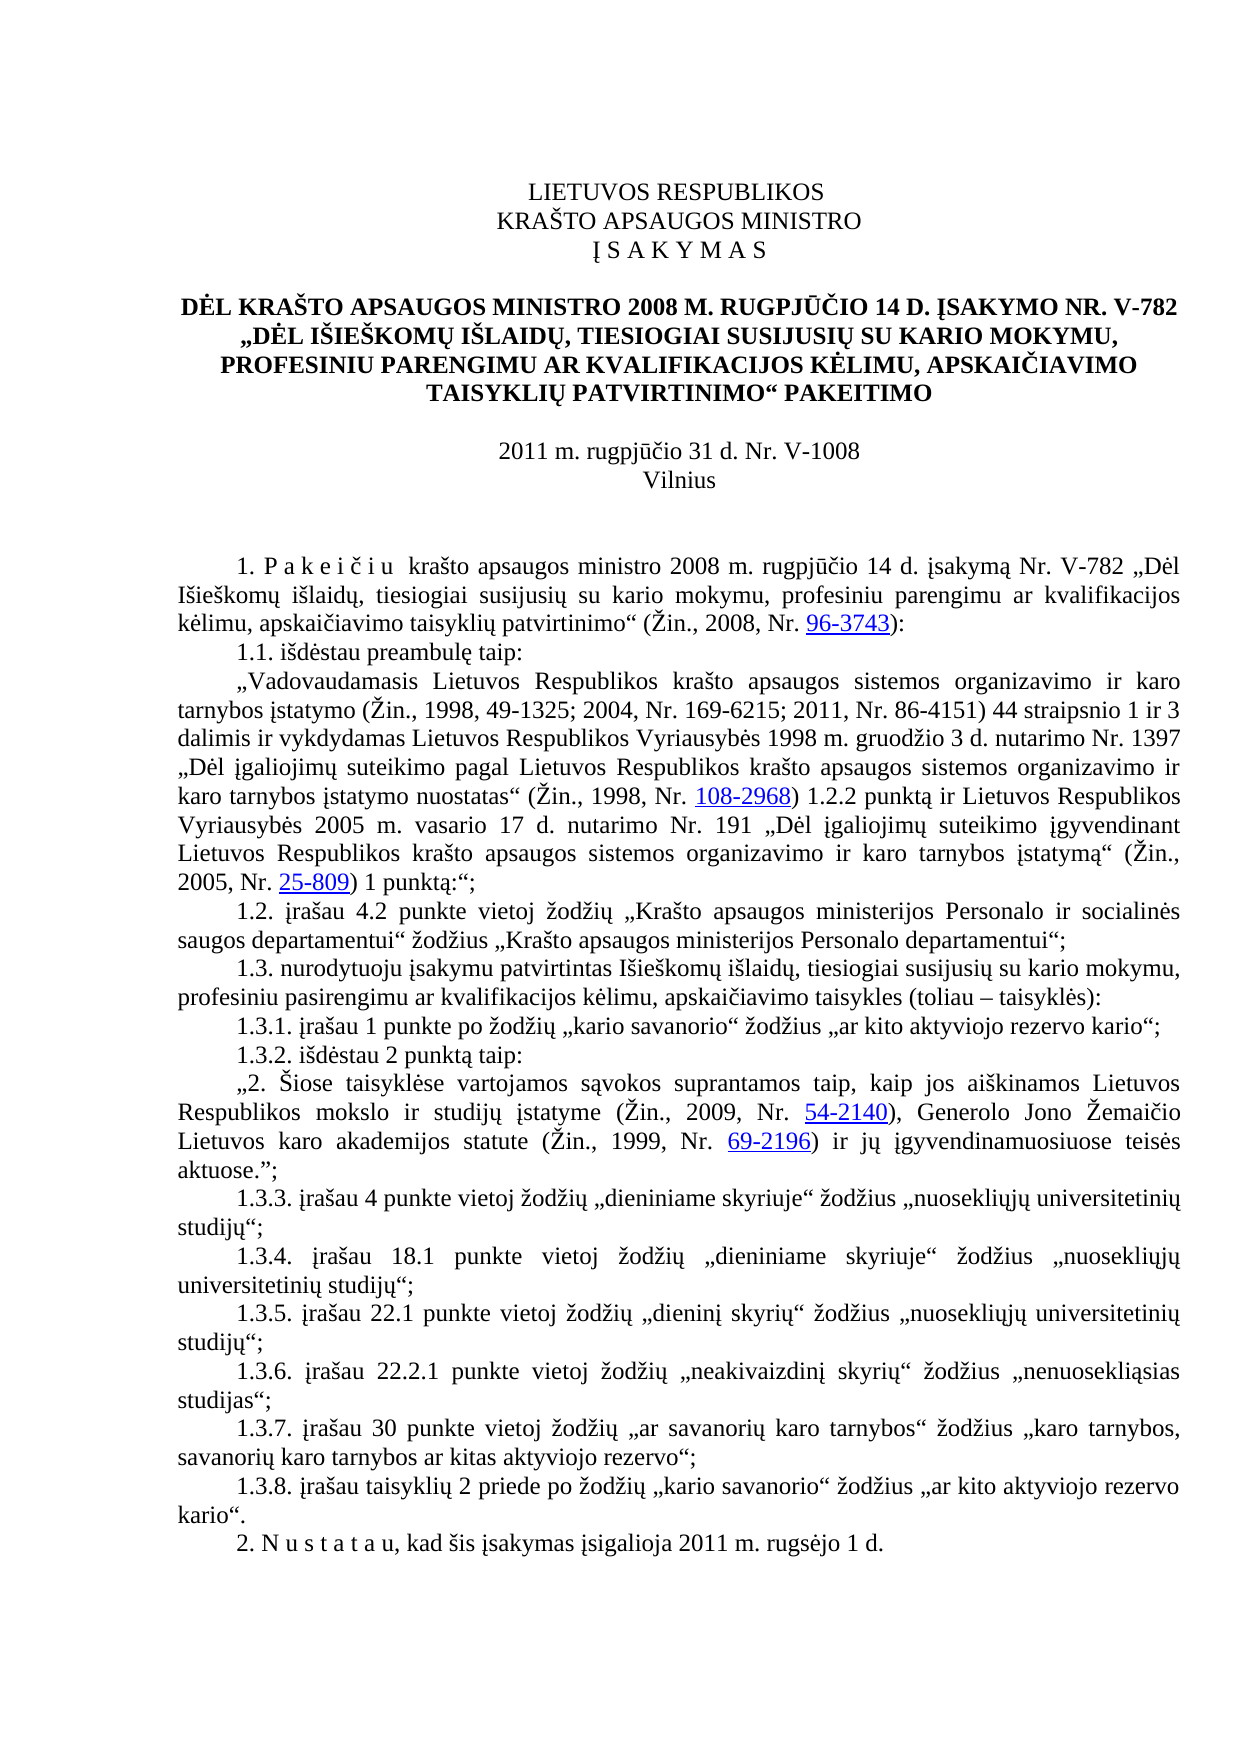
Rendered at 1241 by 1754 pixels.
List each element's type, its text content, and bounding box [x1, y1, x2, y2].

text 1.3.2. išdėstau 2 punktą taip: [177, 1040, 1181, 1068]
text DĖL krašto apsaugos ministro 2008 m. RUGPJŪČIO 14 d. ĮSAKYMO Nr. V-782 „DĖL IŠIEŠKOMŲ IŠLAIDŲ, TIESIOGIAI SUSIJUSIŲ SU KARIO MOKYMU, PROFESINIU PARENGIMU AR KVALIFIKACIJOS KĖLIMU, APSKAIČIAVIMO TAISYKLIŲ PATVIRTINIMO“ PAKEITIMO [177, 292, 1181, 407]
text KRAŠTO APSAUGOS MINISTRO [177, 206, 1181, 235]
text ĮSAKYMAS [177, 235, 1181, 263]
text 1.3. nurodytuoju įsakymu patvirtintas Išieškomų išlaidų, tiesiogiai susijusių su kario mokymu, profesiniu pasirengimu ar kvalifikacijos kėlimu, apskaičiavimo taisykles (toliau – taisyklės): [177, 953, 1181, 1011]
text 1.3.6. įrašau 22.2.1 punkte vietoj žodžių „neakivaizdinį skyrių“ žodžius „nenuosekliąsias studijas“; [177, 1356, 1181, 1413]
text 1.3.5. įrašau 22.1 punkte vietoj žodžių „dieninį skyrių“ žodžius „nuosekliųjų universitetinių studijų“; [177, 1298, 1181, 1356]
text 1.3.8. įrašau taisyklių 2 priede po žodžių „kario savanorio“ žodžius „ar kito aktyviojo rezervo kario“. [177, 1471, 1181, 1528]
text 1.3.7. įrašau 30 punkte vietoj žodžių „ar savanorių karo tarnybos“ žodžius „karo tarnybos, savanorių karo tarnybos ar kitas aktyviojo rezervo“; [177, 1413, 1181, 1471]
text 2. Nustatau, kad šis įsakymas įsigalioja 2011 m. rugsėjo 1 d. [177, 1528, 1181, 1557]
text „Vadovaudamasis Lietuvos Respublikos krašto apsaugos sistemos organizavimo ir karo tarnybos įstatymo (Žin., 1998, 49-1325; 2004, Nr. 169-6215; 2011, Nr. 86-4151) 44 straipsnio 1 ir 3 dalimis ir vykdydamas Lietuvos Respublikos Vyriausybės 1998 m. gruodžio 3 d. nutarimo Nr. 1397 „Dėl įgaliojimų suteikimo pagal Lietuvos Respublikos krašto apsaugos sistemos organizavimo ir karo tarnybos įstatymo nuostatas“ (Žin., 1998, Nr. 108-2968) 1.2.2 punktą ir Lietuvos Respublikos Vyriausybės 2005 m. vasario 17 d. nutarimo Nr. 191 „Dėl įgaliojimų suteikimo įgyvendinant Lietuvos Respublikos krašto apsaugos sistemos organizavimo ir karo tarnybos įstatymą“ (Žin., 2005, Nr. 25-809) 1 punktą:“; [177, 666, 1181, 896]
text 1.2. įrašau 4.2 punkte vietoj žodžių „Krašto apsaugos ministerijos Personalo ir socialinės saugos departamentui“ žodžius „Krašto apsaugos ministerijos Personalo departamentui“; [177, 896, 1181, 953]
text 1.3.4. įrašau 18.1 punkte vietoj žodžių „dieniniame skyriuje“ žodžius „nuosekliųjų universitetinių studijų“; [177, 1241, 1181, 1298]
text 2011 m. rugpjūčio 31 d. Nr. V-1008 [177, 436, 1181, 465]
text Vilnius [177, 465, 1181, 493]
text 1. Pakeičiu krašto apsaugos ministro 2008 m. rugpjūčio 14 d. įsakymą Nr. V-782 „Dėl Išieškomų išlaidų, tiesiogiai susijusių su kario mokymu, profesiniu parengimu ar kvalifikacijos kėlimu, apskaičiavimo taisyklių patvirtinimo“ (Žin., 2008, Nr. 96-3743): [177, 551, 1181, 637]
text 1.1. išdėstau preambulę taip: [177, 637, 1181, 666]
text 1.3.1. įrašau 1 punkte po žodžių „kario savanorio“ žodžius „ar kito aktyviojo rezervo kario“; [177, 1011, 1181, 1040]
text 1.3.3. įrašau 4 punkte vietoj žodžių „dieniniame skyriuje“ žodžius „nuosekliųjų universitetinių studijų“; [177, 1183, 1181, 1241]
text „2. Šiose taisyklėse vartojamos sąvokos suprantamos taip, kaip jos aiškinamos Lietuvos Respublikos mokslo ir studijų įstatyme (Žin., 2009, Nr. 54-2140), Generolo Jono Žemaičio Lietuvos karo akademijos statute (Žin., 1999, Nr. 69-2196) ir jų įgyvendinamuosiuose teisės aktuose.”; [177, 1068, 1181, 1183]
text LIETUVOS RESPUBLIKOS [177, 177, 1181, 206]
